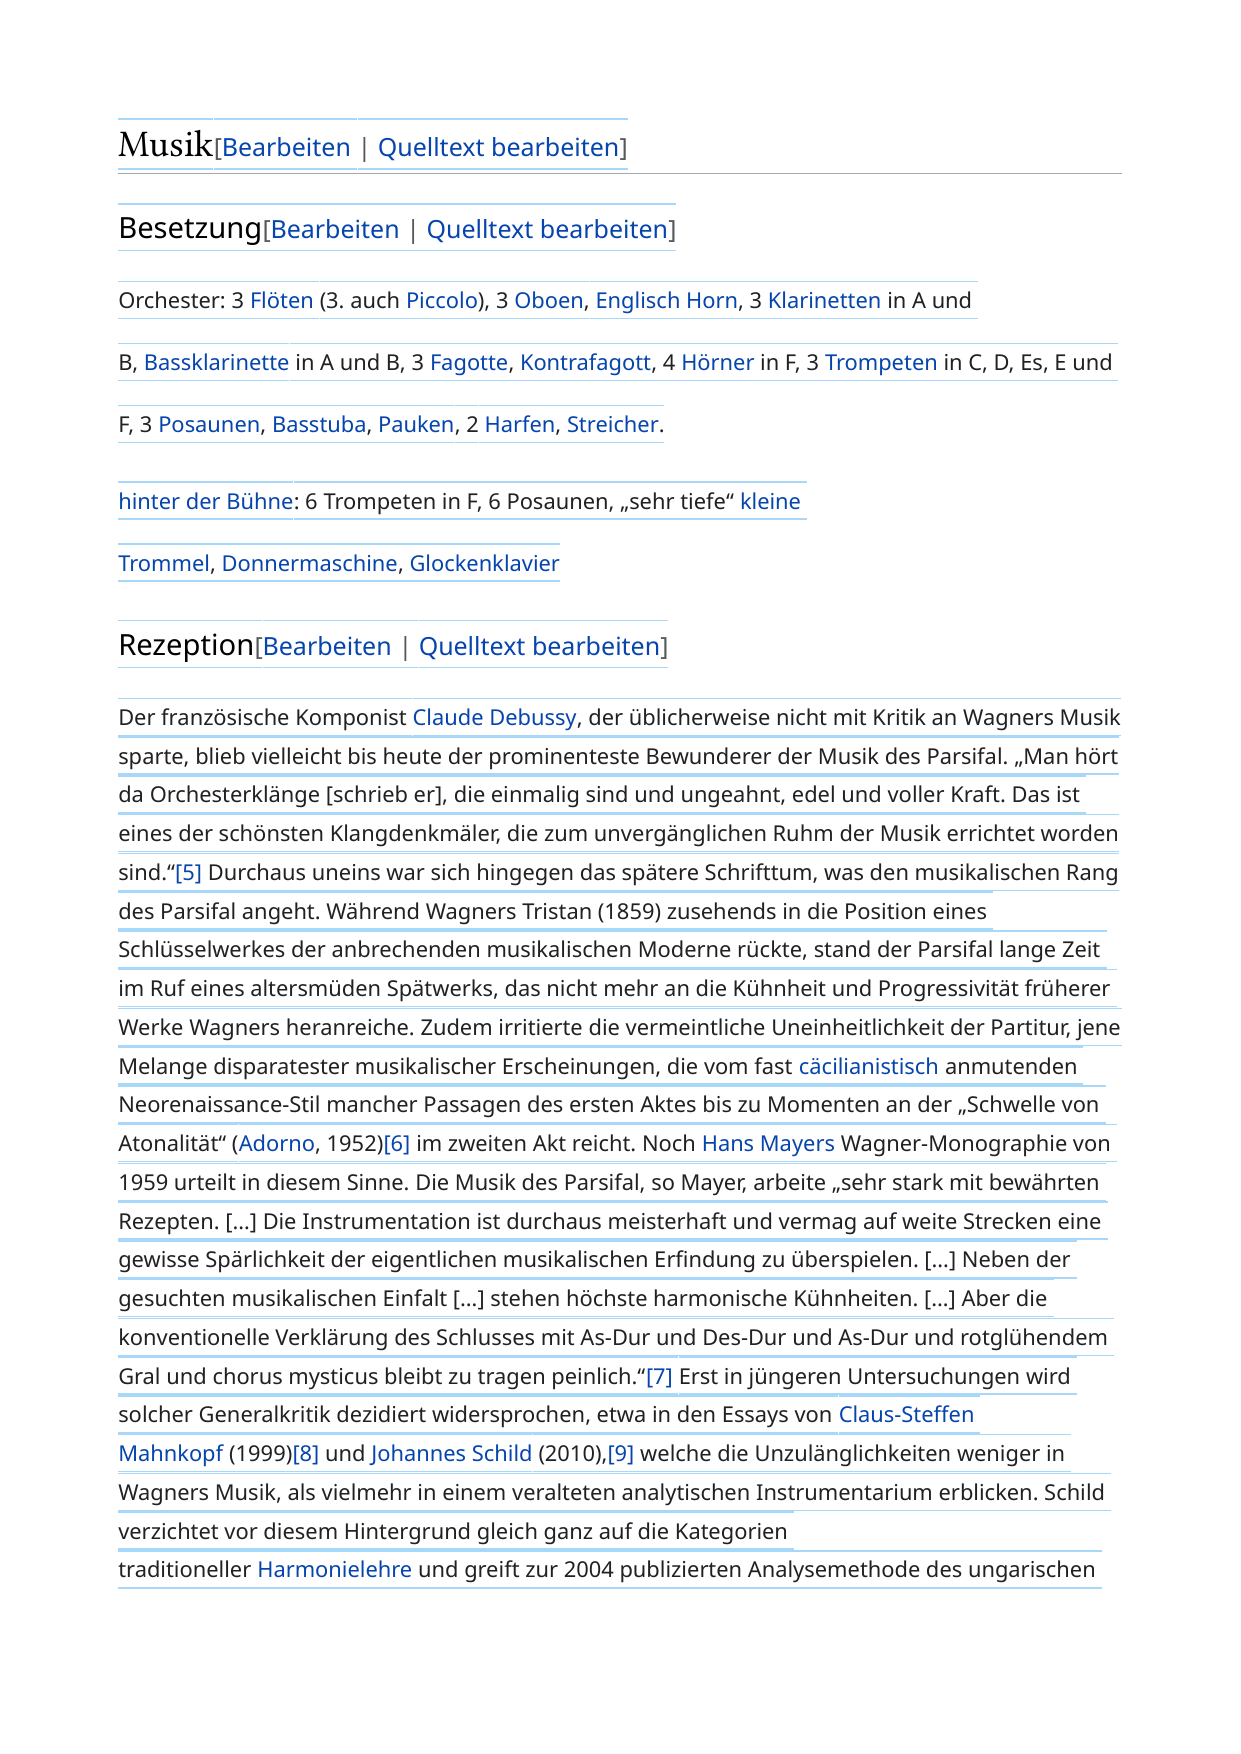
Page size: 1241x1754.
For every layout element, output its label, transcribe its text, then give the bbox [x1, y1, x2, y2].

text hinter der Bühne: 6 Trompeten in F, 6 Posaunen, „sehr tiefe“ kleine Trommel, Donnermaschine, Glockenklavier [118, 481, 1122, 582]
text Der französische Komponist Claude Debussy, der üblicherweise nicht mit Kritik an Wagners Musik [118, 697, 1122, 735]
subtitle Rezeption[Bearbeiten | Quelltext bearbeiten] [118, 620, 1122, 668]
text Melange disparatester musikalischer Erscheinungen, die vom fast cäcilianistisch anmutenden Neorenaissance-Stil mancher Passagen des ersten Aktes bis zu Momenten an der „Schwelle von Atonalität“ (Adorno, 1952)[6] im zweiten Akt reicht. Noch Hans Mayers Wagner-Monographie von 1959 urteilt in diesem Sinne. Die Musik des Parsifal, so Mayer, arbeite „sehr stark mit bewährten Rezepten. […] Die Instrumentation ist durchaus meisterhaft und vermag auf weite Strecken eine gewisse Spärlichkeit der eigentlichen musikalischen Erfindung zu überspielen. […] Neben der gesuchten musikalischen Einfalt […] stehen höchste harmonische Kühnheiten. […] Aber die konventionelle Verklärung des Schlusses mit As-Dur und Des-Dur und As-Dur und rotglühendem Gral und chorus mysticus bleibt zu tragen peinlich.“[7] Erst in jüngeren Untersuchungen wird solcher Generalkritik dezidiert widersprochen, etwa in den Essays von Claus-Steffen Mahnkopf (1999)[8] und Johannes Schild (2010),[9] welche die Unzulänglichkeiten weniger in Wagners Musik, als vielmehr in einem veralteten analytischen Instrumentarium erblicken. Schild verzichtet vor diesem Hintergrund gleich ganz auf die Kategorien traditioneller Harmonielehre und greift zur 2004 publizierten Analysemethode des ungarischen [118, 1046, 1122, 1589]
text Orchester: 3 Flöten (3. auch Piccolo), 3 Oboen, Englisch Horn, 3 Klarinetten in A und B, Bassklarinette in A und B, 3 Fagotte, Kontrafagott, 4 Hörner in F, 3 Trompeten in C, D, Es, E und F, 3 Posaunen, Basstuba, Pauken, 2 Harfen, Streicher. [118, 281, 1122, 443]
subtitle Besetzung[Bearbeiten | Quelltext bearbeiten] [118, 203, 1122, 251]
subtitle Musik[Bearbeiten | Quelltext bearbeiten] [118, 118, 1122, 173]
text Werke Wagners heranreiche. Zudem irritierte die vermeintliche Uneinheitlichkeit der Partitur, jene [118, 1009, 1122, 1045]
text sparte, blieb vielleicht bis heute der prominenteste Bewunderer der Musik des Parsifal. „Man hört da Orchesterklänge [schrieb er], die einmalig sind und ungeahnt, edel und voller Kraft. Das ist eines der schönsten Klangdenkmäler, die zum unvergänglichen Ruhm der Musik errichtet worden sind.“[5] Durchaus uneins war sich hingegen das spätere Schrifttum, was den musikalischen Rang des Parsifal angeht. Während Wagners Tristan (1859) zusehends in die Position eines Schlüsselwerkes der anbrechenden musikalischen Moderne rückte, stand der Parsifal lange Zeit im Ruf eines altersmüden Spätwerks, das nicht mehr an die Kühnheit und Progressivität früherer [118, 736, 1122, 1008]
